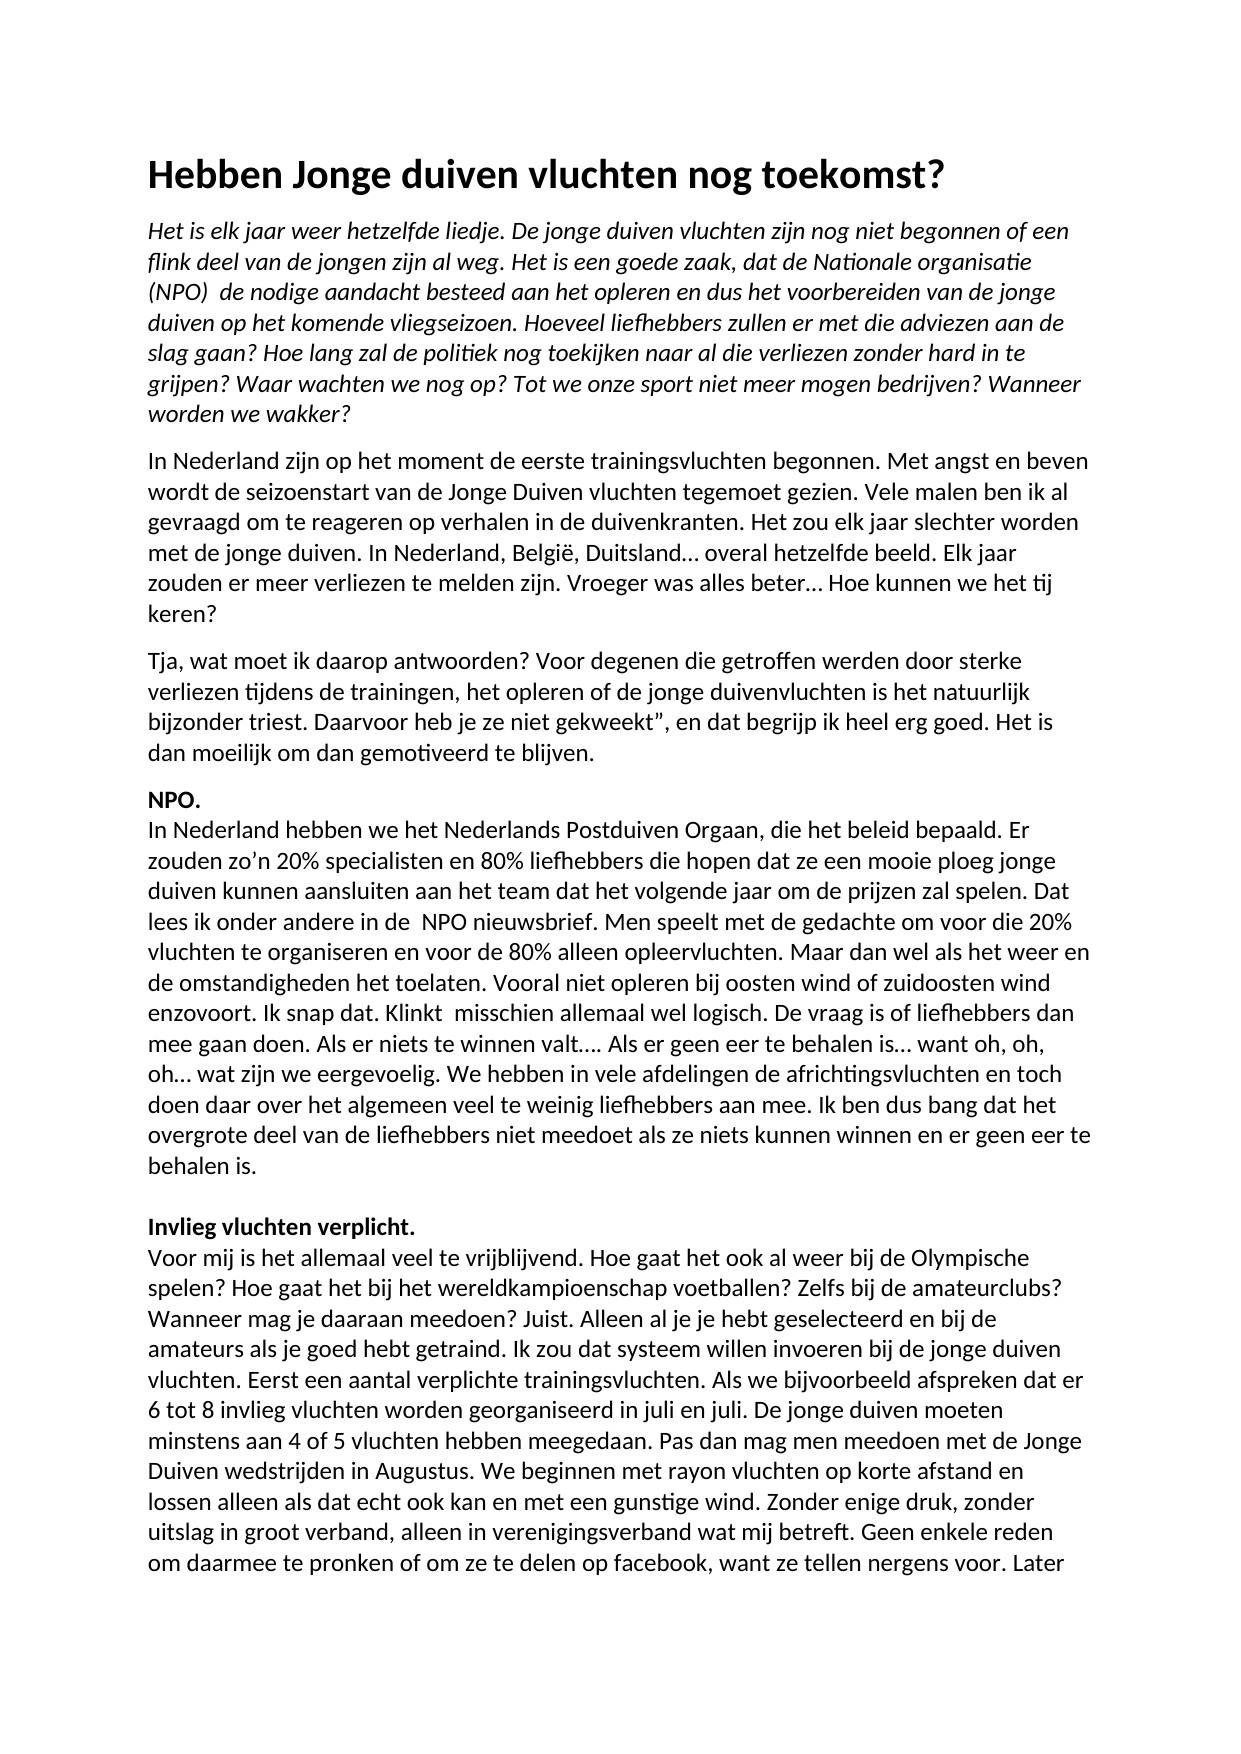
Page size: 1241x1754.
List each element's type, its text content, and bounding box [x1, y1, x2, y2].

text Het is elk jaar weer hetzelfde liedje. De jonge duiven vluchten zijn nog niet begonnen of een flink deel van de jongen zijn al weg. Het is een goede zaak, dat de Nationale organisatie (NPO) de nodige aandacht besteed aan het opleren en dus het voorbereiden van de jonge duiven op het komende vliegseizoen. Hoeveel liefhebbers zullen er met die adviezen aan de slag gaan? Hoe lang zal de politiek nog toekijken naar al die verliezen zonder hard in te grijpen? Waar wachten we nog op? Tot we onze sport niet meer mogen bedrijven? Wanneer worden we wakker? [148, 215, 1093, 429]
text Hebben Jonge duiven vluchten nog toekomst? [148, 148, 1093, 198]
text Invlieg vluchten verplicht. [148, 1211, 1093, 1242]
text Voor mij is het allemaal veel te vrijblijvend. Hoe gaat het ook al weer bij de Olympische spelen? Hoe gaat het bij het wereldkampioenschap voetballen? Zelfs bij de amateurclubs? Wanneer mag je daaraan meedoen? Juist. Alleen al je je hebt geselecteerd en bij de amateurs als je goed hebt getraind. Ik zou dat systeem willen invoeren bij de jonge duiven vluchten. Eerst een aantal verplichte trainingsvluchten. Als we bijvoorbeeld afspreken dat er 6 tot 8 invlieg vluchten worden georganiseerd in juli en juli. De jonge duiven moeten minstens aan 4 of 5 vluchten hebben meegedaan. Pas dan mag men meedoen met de Jonge Duiven wedstrijden in Augustus. We beginnen met rayon vluchten op korte afstand en lossen alleen als dat echt ook kan en met een gunstige wind. Zonder enige druk, zonder uitslag in groot verband, alleen in verenigingsverband wat mij betreft. Geen enkele reden om daarmee te pronken of om ze te delen op facebook, want ze tellen nergens voor. Later [148, 1242, 1093, 1577]
text NPO. [148, 784, 1093, 814]
text In Nederland zijn op het moment de eerste trainingsvluchten begonnen. Met angst en beven wordt de seizoenstart van de Jonge Duiven vluchten tegemoet gezien. Vele malen ben ik al gevraagd om te reageren op verhalen in de duivenkranten. Het zou elk jaar slechter worden met de jonge duiven. In Nederland, België, Duitsland… overal hetzelfde beeld. Elk jaar zouden er meer verliezen te melden zijn. Vroeger was alles beter… Hoe kunnen we het tij keren? [148, 445, 1093, 628]
text In Nederland hebben we het Nederlands Postduiven Orgaan, die het beleid bepaald. Er zouden zo’n 20% specialisten en 80% liefhebbers die hopen dat ze een mooie ploeg jonge duiven kunnen aansluiten aan het team dat het volgende jaar om de prijzen zal spelen. Dat lees ik onder andere in de NPO nieuwsbrief. Men speelt met de gedachte om voor die 20% vluchten te organiseren en voor de 80% alleen opleervluchten. Maar dan wel als het weer en de omstandigheden het toelaten. Vooral niet opleren bij oosten wind of zuidoosten wind enzovoort. Ik snap dat. Klinkt misschien allemaal wel logisch. De vraag is of liefhebbers dan mee gaan doen. Als er niets te winnen valt…. Als er geen eer te behalen is… want oh, oh, oh… wat zijn we eergevoelig. We hebben in vele afdelingen de africhtingsvluchten en toch doen daar over het algemeen veel te weinig liefhebbers aan mee. Ik ben dus bang dat het overgrote deel van de liefhebbers niet meedoet als ze niets kunnen winnen en er geen eer te behalen is. [148, 814, 1093, 1181]
text Tja, wat moet ik daarop antwoorden? Voor degenen die getroffen werden door sterke verliezen tijdens de trainingen, het opleren of de jonge duivenvluchten is het natuurlijk bijzonder triest. Daarvoor heb je ze niet gekweekt”, en dat begrijp ik heel erg goed. Het is dan moeilijk om dan gemotiveerd te blijven. [148, 645, 1093, 767]
